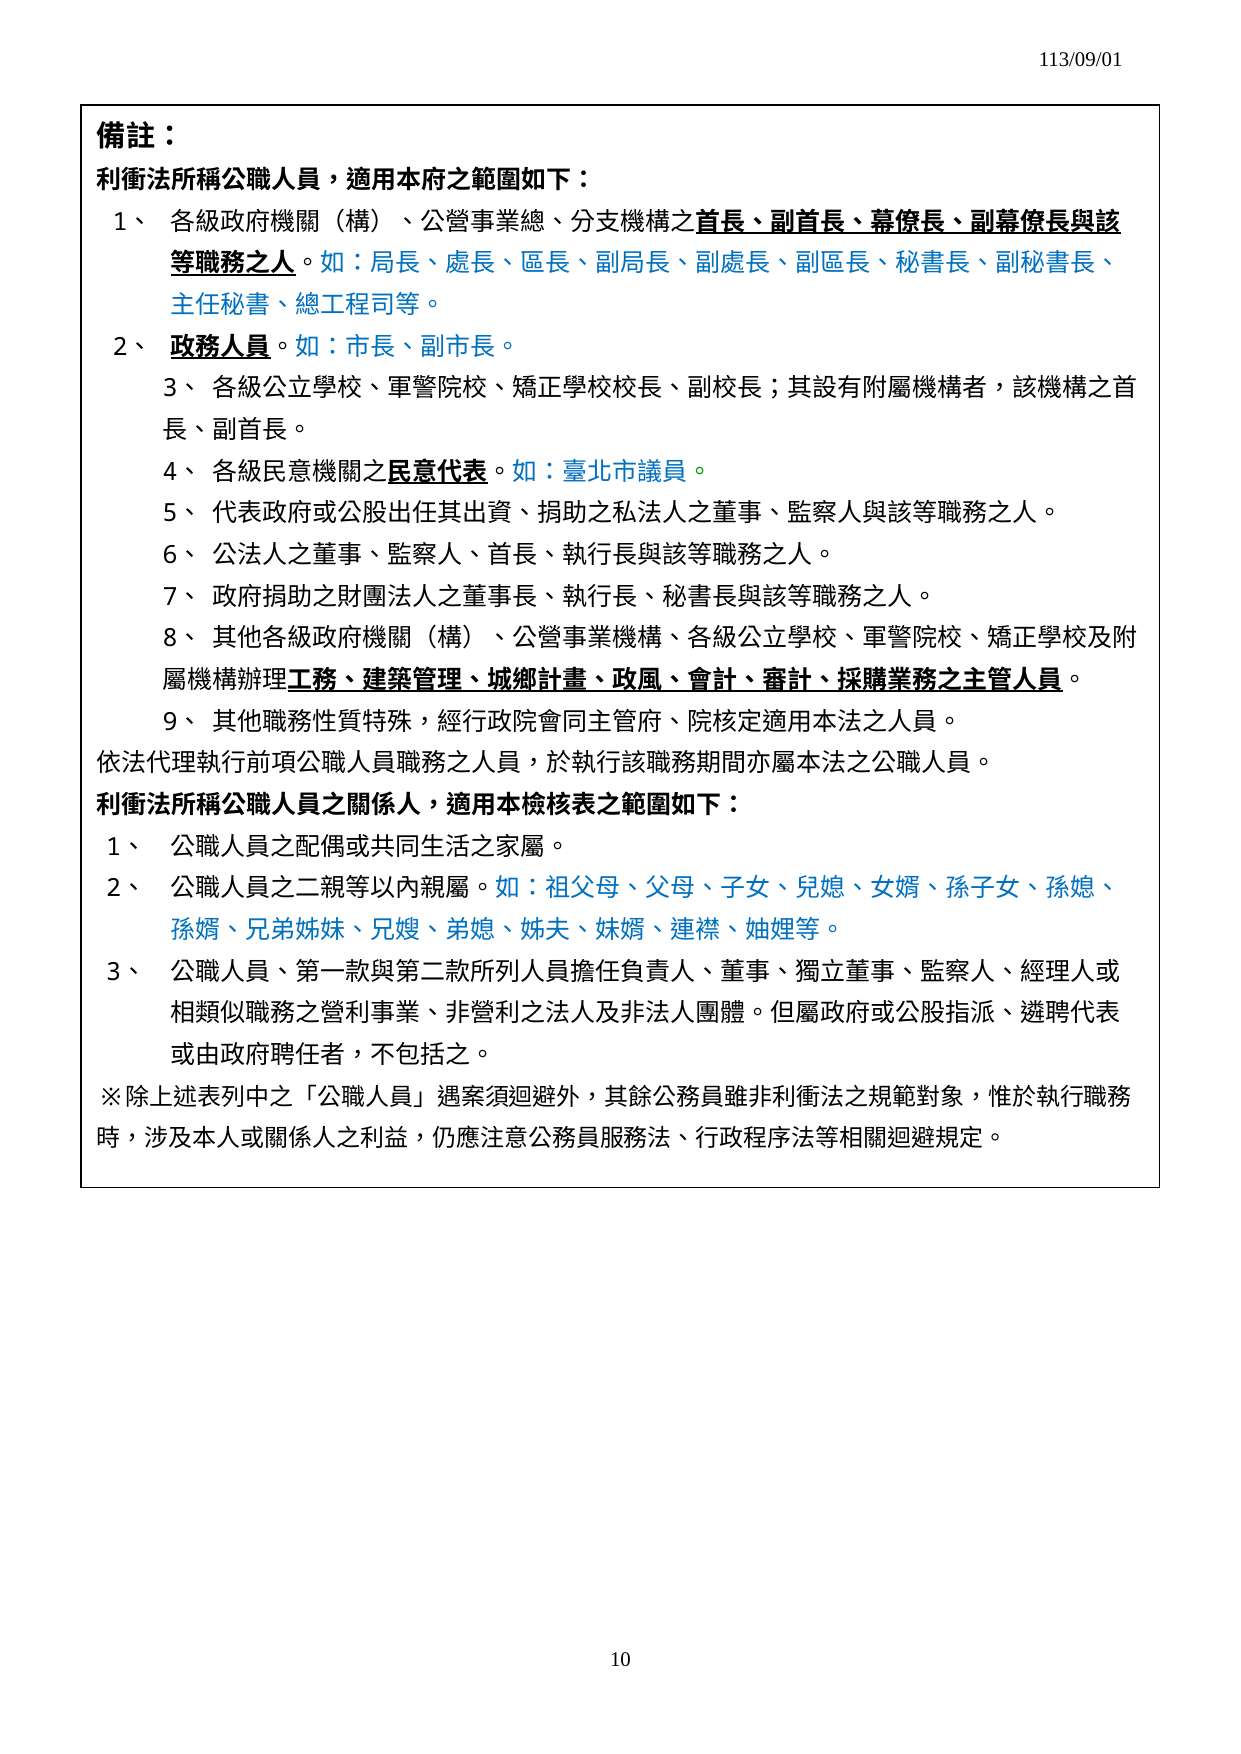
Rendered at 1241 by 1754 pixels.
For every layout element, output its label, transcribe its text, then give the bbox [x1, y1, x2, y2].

list 各級政府機關（構）、公營事業總、分支機構之首長、副首長、幕僚長、副幕僚長與該等職務之人。如：局長、處長、區長、副局長、副處長、副區長、秘書長、副秘書長、主任秘書、總工程司等。 [112, 197, 1143, 322]
list 公職人員、第一款與第二款所列人員擔任負責人、董事、獨立董事、監察人、經理人或相類似職務之營利事業、非營利之法人及非法人團體。但屬政府或公股指派、遴聘代表或由政府聘任者，不包括之。 [106, 947, 1143, 1072]
text ※除上述表列中之「公職人員」遇案須迴避外，其餘公務員雖非利衝法之規範對象，惟於執行職務時，涉及本人或關係人之利益，仍應注意公務員服務法、行政程序法等相關迴避規定。 [97, 1072, 1143, 1155]
text 依法代理執行前項公職人員職務之人員，於執行該職務期間亦屬本法之公職人員。 [97, 738, 1143, 780]
list 政府捐助之財團法人之董事長、執行長、秘書長與該等職務之人。 [162, 572, 1143, 613]
list 政務人員。如：市長、副市長。 [112, 322, 1143, 363]
list 其他職務性質特殊，經行政院會同主管府、院核定適用本法之人員。 [162, 697, 1143, 738]
text 備註： [97, 113, 1143, 155]
list 其他各級政府機關（構）、公營事業機構、各級公立學校、軍警院校、矯正學校及附屬機構辦理工務、建築管理、城鄉計畫、政風、會計、審計、採購業務之主管人員。 [162, 613, 1143, 697]
list 代表政府或公股出任其出資、捐助之私法人之董事、監察人與該等職務之人。 [162, 488, 1143, 530]
list 各級公立學校、軍警院校、矯正學校校長、副校長；其設有附屬機構者，該機構之首長、副首長。 [162, 363, 1143, 447]
list 公法人之董事、監察人、首長、執行長與該等職務之人。 [162, 530, 1143, 572]
text 利衝法所稱公職人員之關係人，適用本檢核表之範圍如下： [97, 780, 1143, 822]
list 各級民意機關之民意代表。如：臺北市議員。 [162, 447, 1143, 488]
text 利衝法所稱公職人員，適用本府之範圍如下： [97, 155, 1143, 197]
list 公職人員之配偶或共同生活之家屬。 [106, 822, 1143, 863]
list 公職人員之二親等以內親屬。如：祖父母、父母、子女、兒媳、女婿、孫子女、孫媳、孫婿、兄弟姊妹、兄嫂、弟媳、姊夫、妹婿、連襟、妯娌等。 [106, 863, 1143, 947]
